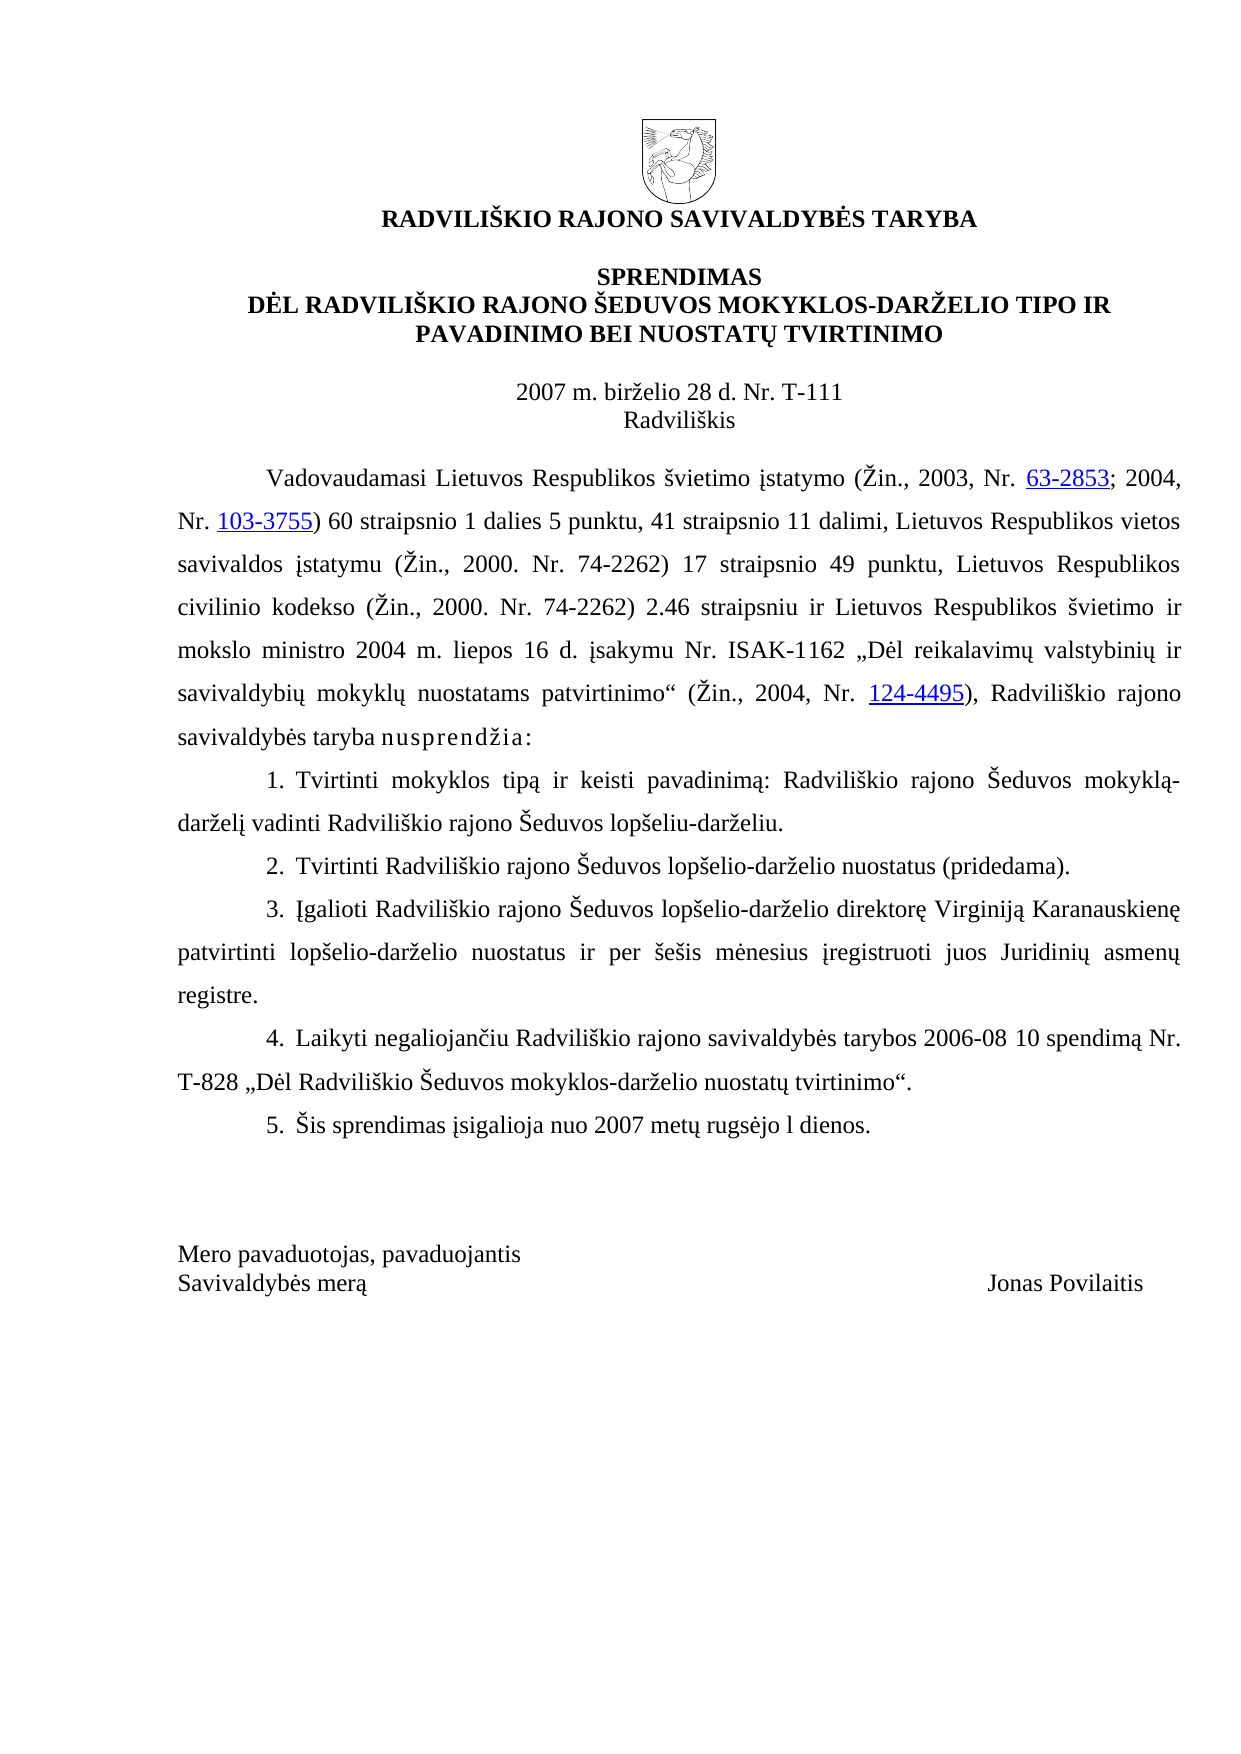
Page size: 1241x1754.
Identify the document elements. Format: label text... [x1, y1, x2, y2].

text 1. Tvirtinti mokyklos tipą ir keisti pavadinimą: Radviliškio rajono Šeduvos mokyklą-darželį vadinti Radviliškio rajono Šeduvos lopšeliu-darželiu. [177, 765, 1181, 837]
text RADVILIŠKIO RAJONO SAVIVALDYBĖS TARYBA [177, 204, 1181, 233]
text 2007 m. birželio 28 d. Nr. T-111 [177, 377, 1181, 405]
text DĖL RADVILIŠKIO RAJONO ŠEDUVOS MOKYKLOS-DARŽELIO TIPO IR [177, 290, 1181, 319]
text SPRENDIMAS [177, 262, 1181, 290]
text 4. Laikyti negaliojančiu Radviliškio rajono savivaldybės tarybos 2006-08 10 spendimą Nr. T-828 „Dėl Radviliškio Šeduvos mokyklos-darželio nuostatų tvirtinimo“. [177, 1023, 1181, 1095]
text 2. Tvirtinti Radviliškio rajono Šeduvos lopšelio-darželio nuostatus (pridedama). [177, 851, 1181, 880]
text 3. Įgalioti Radviliškio rajono Šeduvos lopšelio-darželio direktorę Virginiją Karanauskienę patvirtinti lopšelio-darželio nuostatus ir per šešis mėnesius įregistruoti juos Juridinių asmenų registre. [177, 894, 1181, 1009]
text Savivaldybės merą Jonas Povilaitis [177, 1268, 1181, 1297]
text Mero pavaduotojas, pavaduojantis [177, 1239, 1181, 1268]
text Vadovaudamasi Lietuvos Respublikos švietimo įstatymo (Žin., 2003, Nr. 63-2853; 2004, Nr. 103-3755) 60 straipsnio 1 dalies 5 punktu, 41 straipsnio 11 dalimi, Lietuvos Respublikos vietos savivaldos įstatymu (Žin., 2000. Nr. 74-2262) 17 straipsnio 49 punktu, Lietuvos Respublikos civilinio kodekso (Žin., 2000. Nr. 74-2262) 2.46 straipsniu ir Lietuvos Respublikos švietimo ir mokslo ministro 2004 m. liepos 16 d. įsakymu Nr. ISAK-1162 „Dėl reikalavimų valstybinių ir savivaldybių mokyklų nuostatams patvirtinimo“ (Žin., 2004, Nr. 124-4495), Radviliškio rajono savivaldybės taryba nusprendžia: [177, 463, 1181, 750]
text Radviliškis [177, 405, 1181, 434]
text PAVADINIMO BEI NUOSTATŲ TVIRTINIMO [177, 319, 1181, 348]
text 5. Šis sprendimas įsigalioja nuo 2007 metų rugsėjo l dienos. [177, 1110, 1181, 1138]
